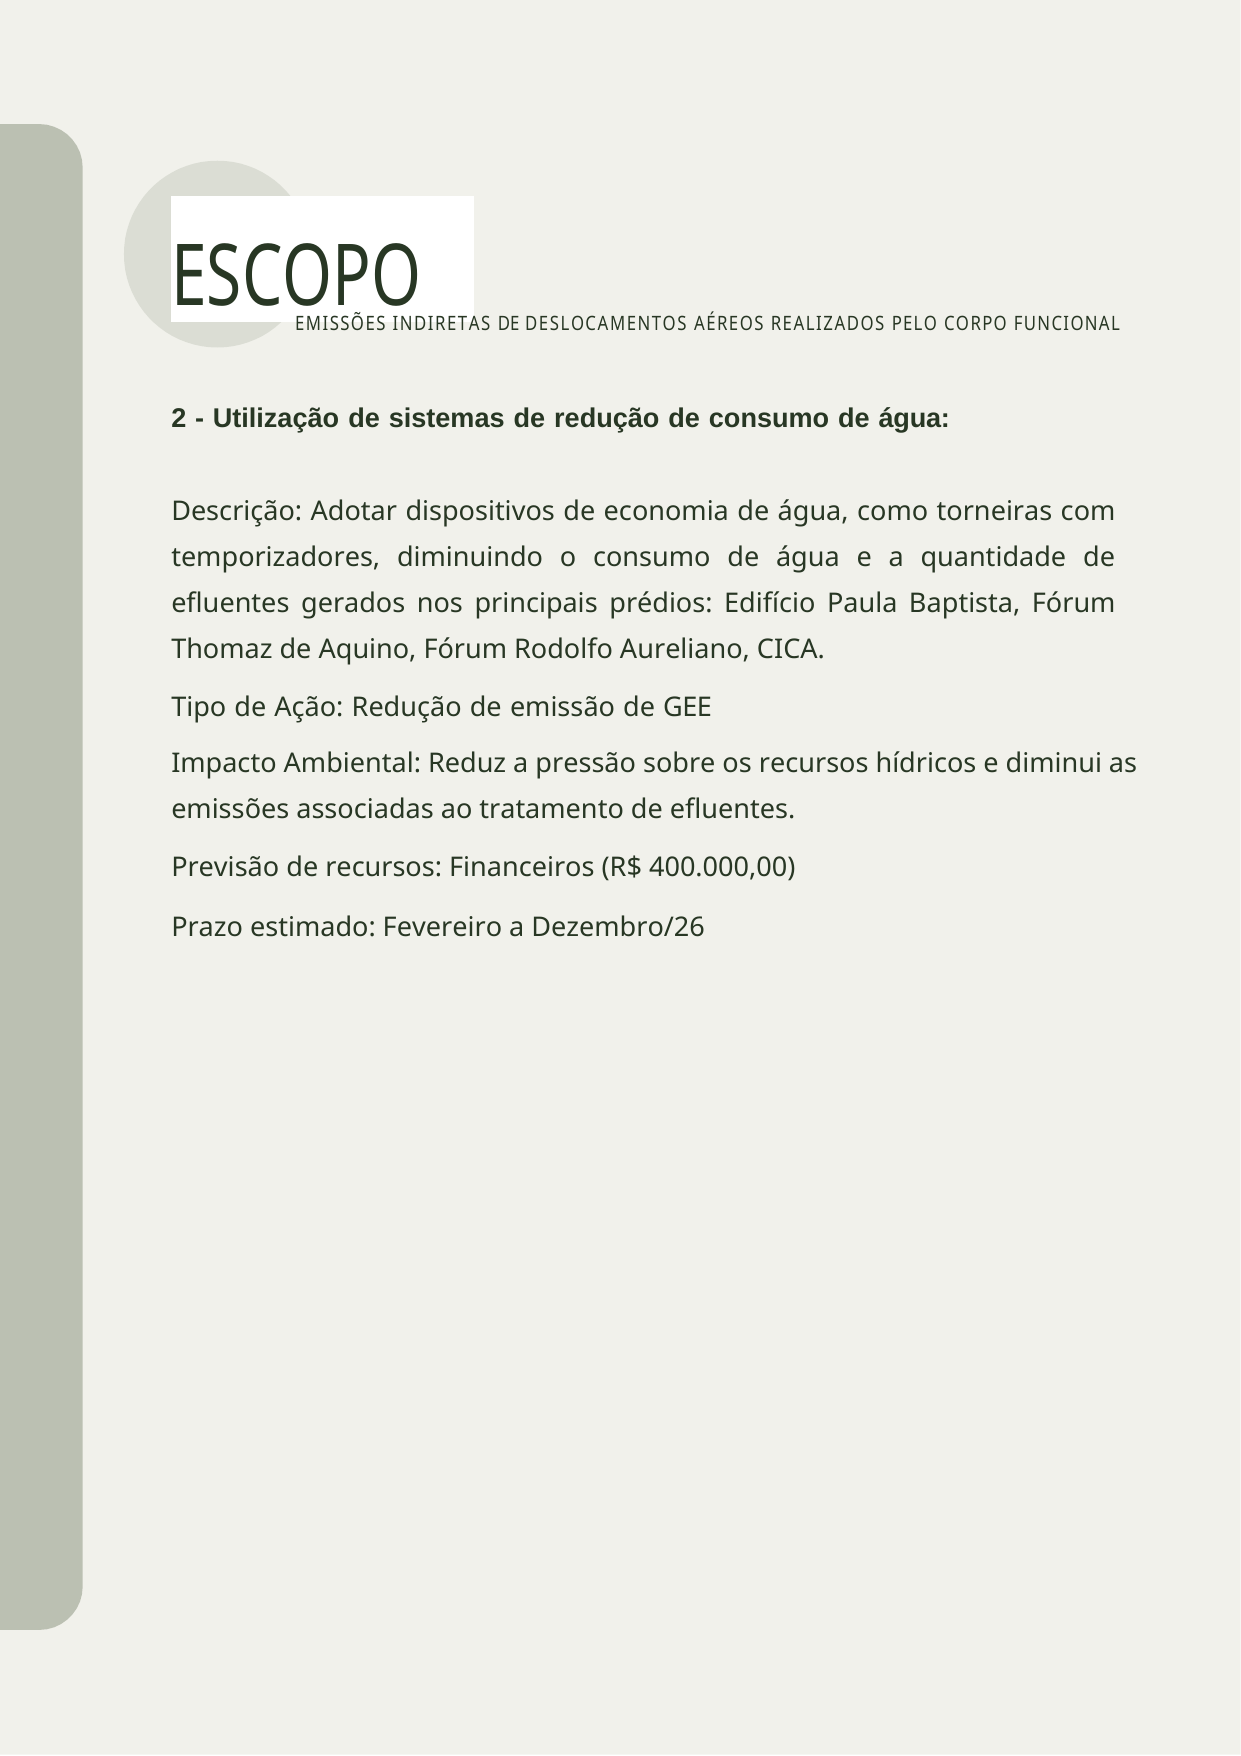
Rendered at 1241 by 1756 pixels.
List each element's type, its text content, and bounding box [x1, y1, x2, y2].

text ESCOPO 3 [171, 213, 474, 322]
text EMISSÕES INDIRETAS DE DESLOCAMENTOS AÉREOS REALIZADOS PELO CORPO FUNCIONAL [171, 196, 474, 213]
